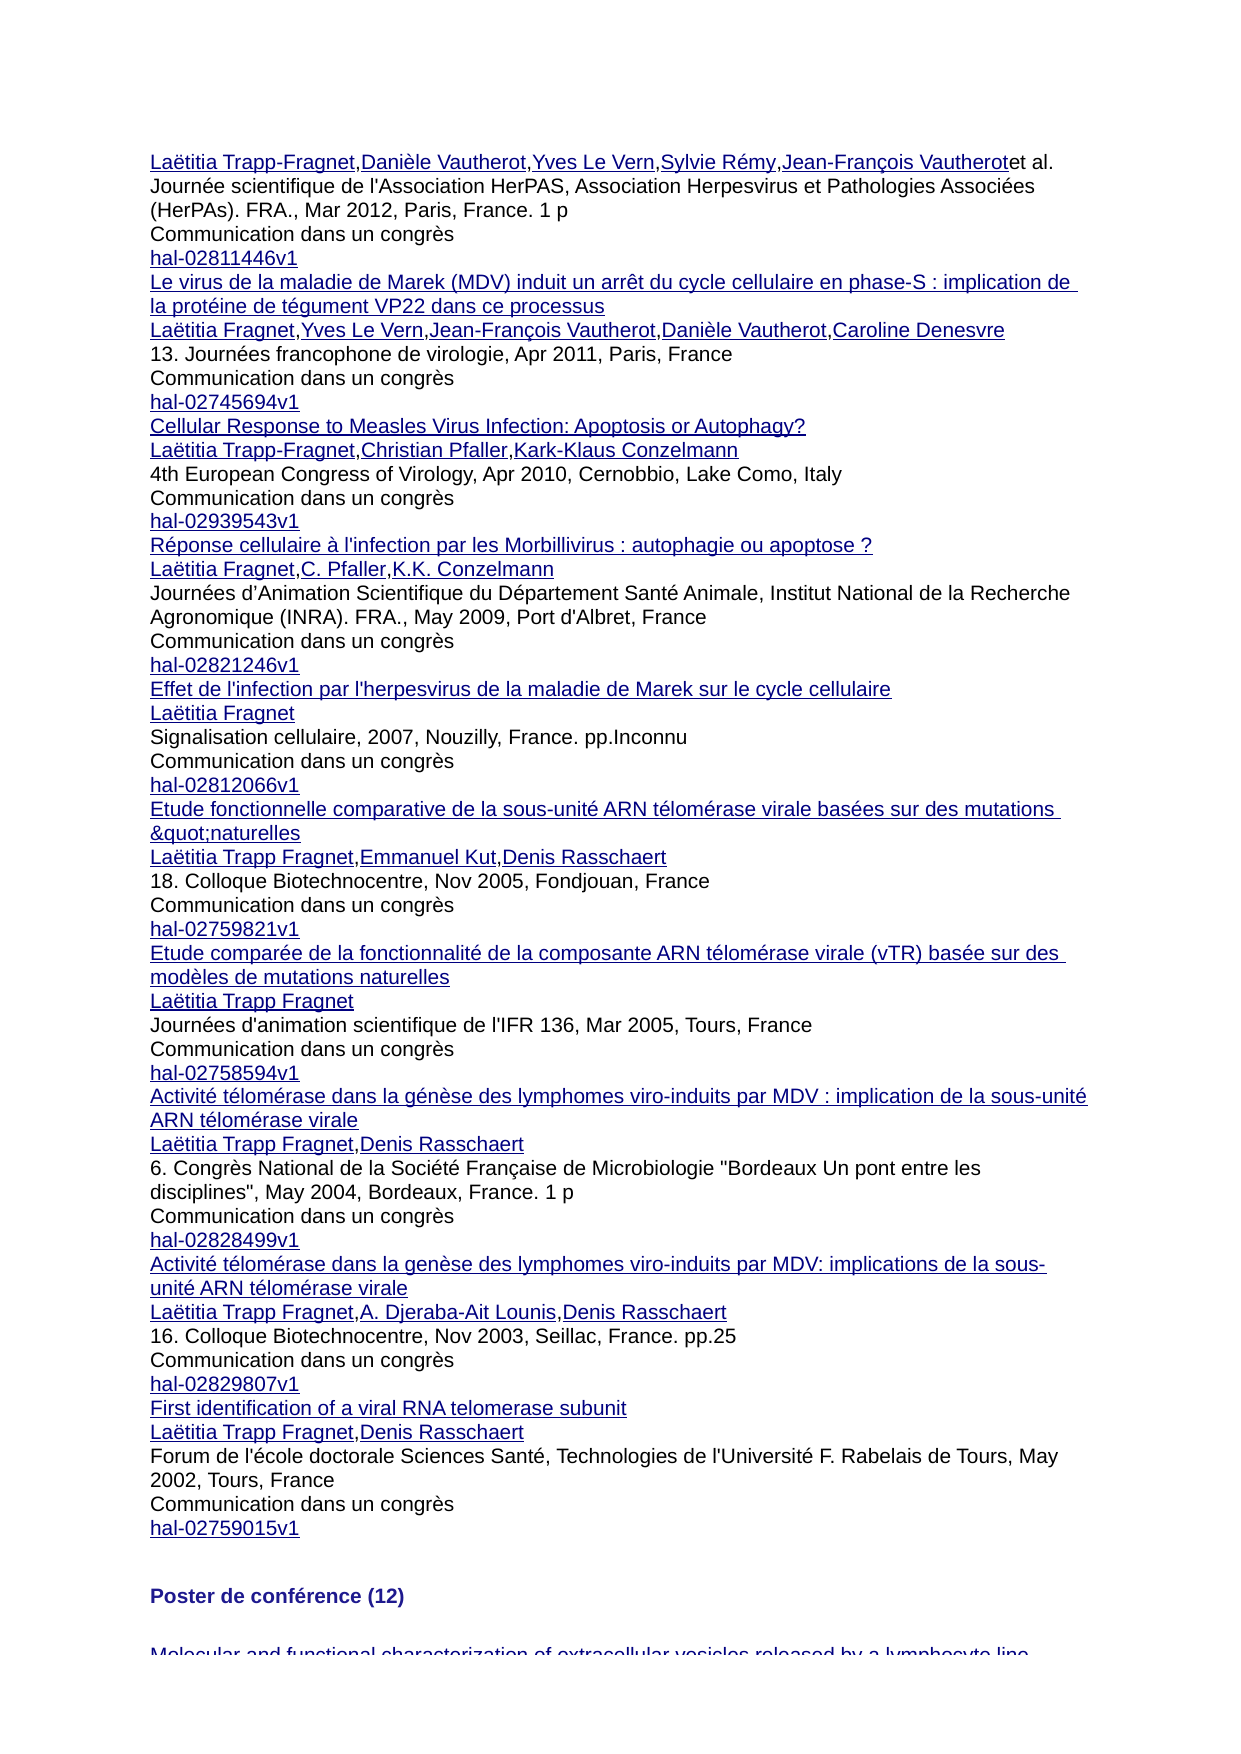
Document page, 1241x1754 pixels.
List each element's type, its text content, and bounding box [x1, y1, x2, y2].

table_cell Etude comparée de la fonctionnalité de la composante ARN télomérase virale (vTR) basée sur des modèles de mutations naturelles Laëtitia Trapp Fragnet Journées d'animation scientifique de l'IFR 136, Mar 2005, Tours, France Communication dans un congrès hal-02758594v1 [150, 941, 1090, 1084]
table_cell Activité télomérase dans la génèse des lymphomes viro-induits par MDV : implication de la sous-unité ARN télomérase virale Laëtitia Trapp Fragnet,Denis Rasschaert 6. Congrès National de la Société Française de Microbiologie "Bordeaux Un pont entre les disciplines", May 2004, Bordeaux, France. 1 p Communication dans un congrès hal-02828499v1 [150, 1084, 1090, 1252]
table_cell Etude fonctionnelle comparative de la sous-unité ARN télomérase virale basées sur des mutations &quot;naturelles Laëtitia Trapp Fragnet,Emmanuel Kut,Denis Rasschaert 18. Colloque Biotechnocentre, Nov 2005, Fondjouan, France Communication dans un congrès hal-02759821v1 [150, 797, 1090, 941]
table_cell Effet de l'infection par l'herpesvirus de la maladie de Marek sur le cycle cellulaire Laëtitia Fragnet Signalisation cellulaire, 2007, Nouzilly, France. pp.Inconnu Communication dans un congrès hal-02812066v1 [150, 677, 1090, 797]
table_cell Activité télomérase dans la genèse des lymphomes viro-induits par MDV: implications de la sous-unité ARN télomérase virale Laëtitia Trapp Fragnet,A. Djeraba-Ait Lounis,Denis Rasschaert 16. Colloque Biotechnocentre, Nov 2003, Seillac, France. pp.25 Communication dans un congrès hal-02829807v1 [150, 1252, 1090, 1396]
table_cell First identification of a viral RNA telomerase subunit Laëtitia Trapp Fragnet,Denis Rasschaert Forum de l'école doctorale Sciences Santé, Technologies de l'Université F. Rabelais de Tours, May 2002, Tours, France Communication dans un congrès hal-02759015v1 [150, 1396, 1090, 1539]
table_cell Cellular Response to Measles Virus Infection: Apoptosis or Autophagy? Laëtitia Trapp-Fragnet,Christian Pfaller,Kark-Klaus Conzelmann 4th European Congress of Virology, Apr 2010, Cernobbio, Lake Como, Italy Communication dans un congrès hal-02939543v1 [150, 414, 1090, 533]
subtitle Poster de conférence (12) [150, 1584, 1090, 1608]
table_cell Réponse cellulaire à l'infection par les Morbillivirus : autophagie ou apoptose ? Laëtitia Fragnet,C. Pfaller,K.K. Conzelmann Journées d’Animation Scientifique du Département Santé Animale, Institut National de la Recherche Agronomique (INRA). FRA., May 2009, Port d'Albret, France Communication dans un congrès hal-02821246v1 [150, 533, 1090, 677]
table_cell Le virus de la maladie de Marek (MDV) induit un arrêt du cycle cellulaire en phase-S : implication de la protéine de tégument VP22 dans ce processus Laëtitia Fragnet,Yves Le Vern,Jean-François Vautherot,Danièle Vautherot,Caroline Denesvre 13. Journées francophone de virologie, Apr 2011, Paris, France Communication dans un congrès hal-02745694v1 [150, 270, 1090, 413]
table_cell Laëtitia Trapp-Fragnet,Danièle Vautherot,Yves Le Vern,Sylvie Rémy,Jean-François Vautherotet al. Journée scientifique de l'Association HerPAS, Association Herpesvirus et Pathologies Associées (HerPAs). FRA., Mar 2012, Paris, France. 1 p Communication dans un congrès hal-02811446v1 [150, 150, 1090, 270]
table_header Molecular and functional characterization of extracellular vesicles released by a lymphocyte line transformed by Marek's disease virus Laëtitia Trapp-Fragnet,Sylvie Rémy,Valérie Labas,Lucie Combes,Ana Paula Teixeiraet al. 15. Meeting of the Avian Immunology Research Group (AIRG), Sep 2018, Oxford, United Kingdom. , 2018 Poster de conférence hal-02734124v1 [150, 1643, 1090, 1655]
